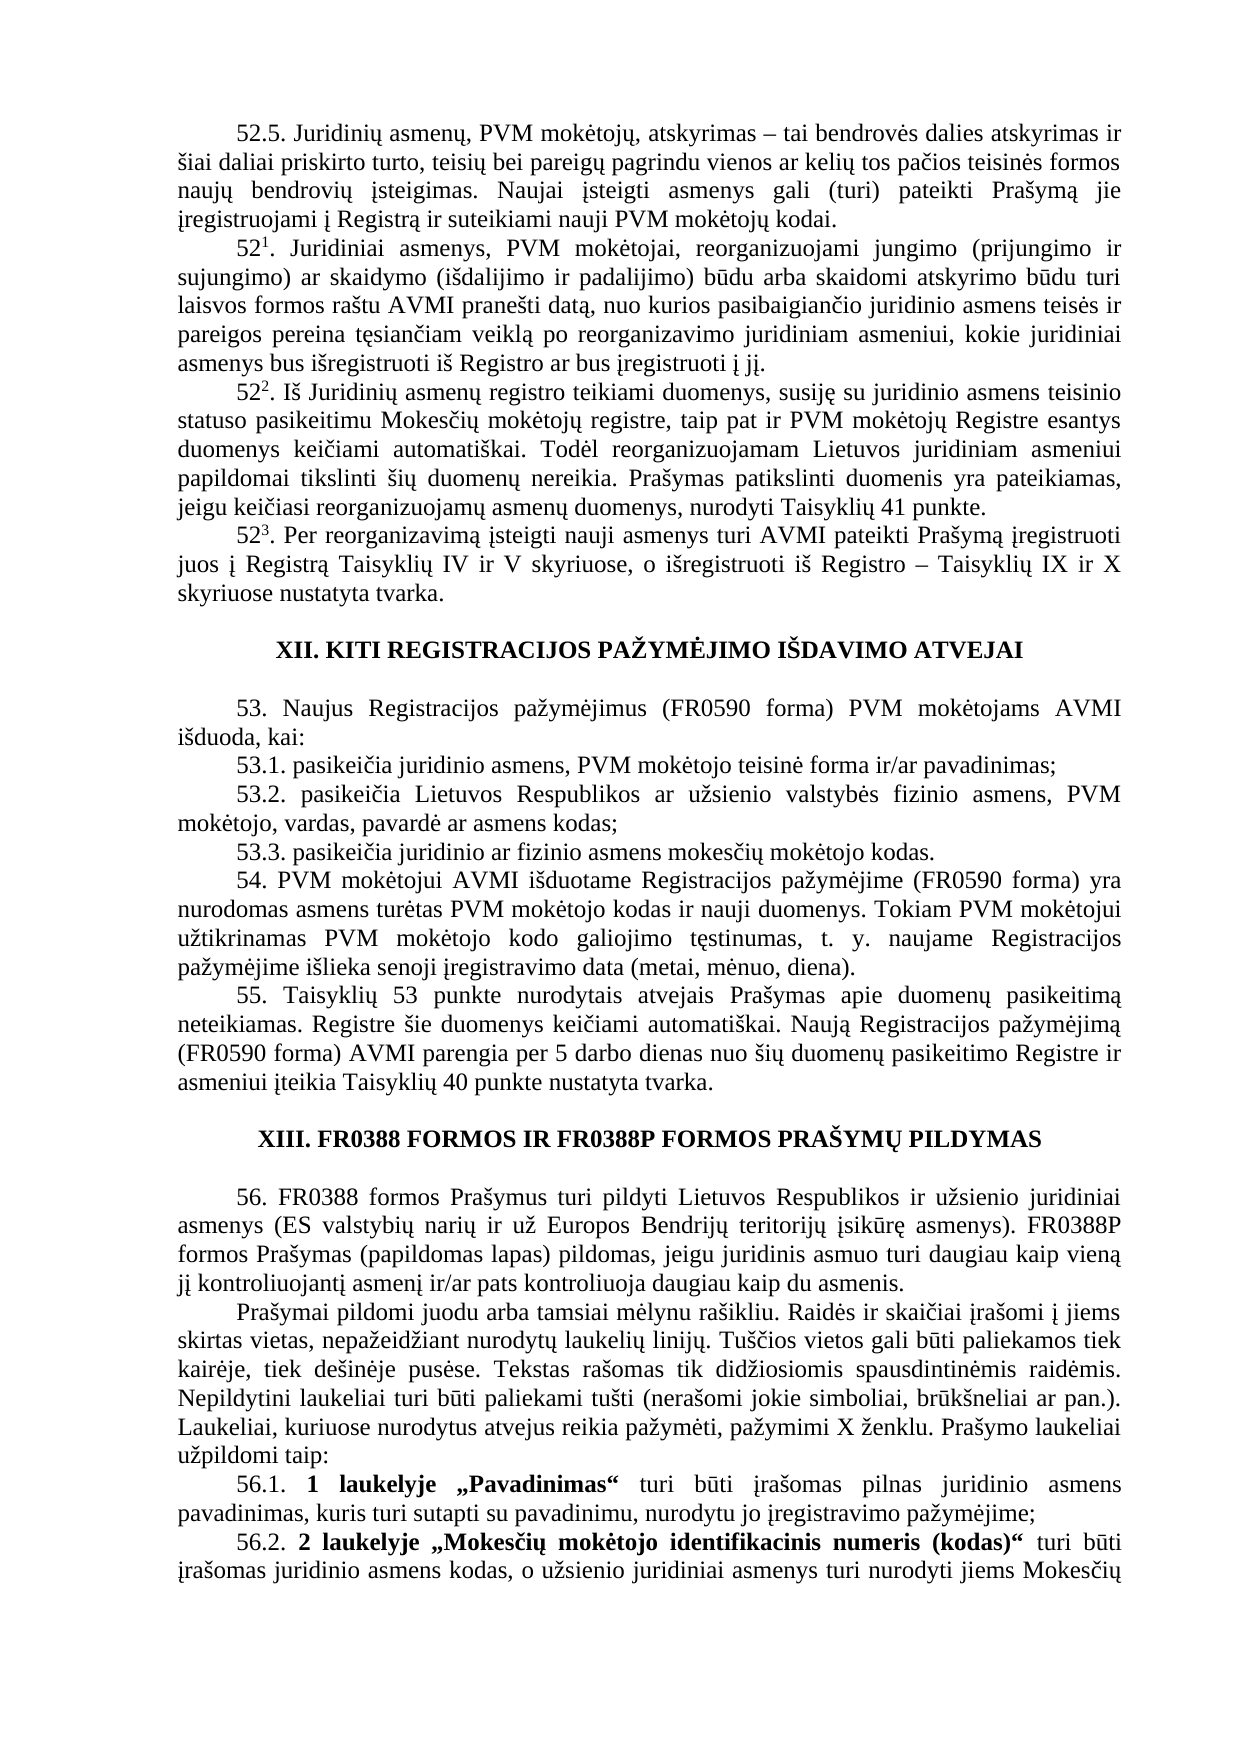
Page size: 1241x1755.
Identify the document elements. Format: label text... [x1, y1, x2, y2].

text 56. FR0388 formos Prašymus turi pildyti Lietuvos Respublikos ir užsienio juridiniai asmenys (ES valstybių narių ir už Europos Bendrijų teritorijų įsikūrę asmenys). FR0388P formos Prašymas (papildomas lapas) pildomas, jeigu juridinis asmuo turi daugiau kaip vieną jį kontroliuojantį asmenį ir/ar pats kontroliuoja daugiau kaip du asmenis. [177, 1182, 1122, 1297]
text 54. PVM mokėtojui AVMI išduotame Registracijos pažymėjime (FR0590 forma) yra nurodomas asmens turėtas PVM mokėtojo kodas ir nauji duomenys. Tokiam PVM mokėtojui užtikrinamas PVM mokėtojo kodo galiojimo tęstinumas, t. y. naujame Registracijos pažymėjime išlieka senoji įregistravimo data (metai, mėnuo, diena). [177, 866, 1122, 981]
text XII. KITI REGISTRACIJOS PAŽYMĖJIMO IŠDAVIMO ATVEJAI [177, 636, 1122, 664]
text 523. Per reorganizavimą įsteigti nauji asmenys turi AVMI pateikti Prašymą įregistruoti juos į Registrą Taisyklių IV ir V skyriuose, o išregistruoti iš Registro – Taisyklių IX ir X skyriuose nustatyta tvarka. [177, 521, 1122, 607]
text 53.1. pasikeičia juridinio asmens, PVM mokėtojo teisinė forma ir/ar pavadinimas; [177, 751, 1122, 779]
text 56.1. 1 laukelyje „Pavadinimas“ turi būti įrašomas pilnas juridinio asmens pavadinimas, kuris turi sutapti su pavadinimu, nurodytu jo įregistravimo pažymėjime; [177, 1469, 1122, 1527]
text 52.5. Juridinių asmenų, PVM mokėtojų, atskyrimas – tai bendrovės dalies atskyrimas ir šiai daliai priskirto turto, teisių bei pareigų pagrindu vienos ar kelių tos pačios teisinės formos naujų bendrovių įsteigimas. Naujai įsteigti asmenys gali (turi) pateikti Prašymą jie įregistruojami į Registrą ir suteikiami nauji PVM mokėtojų kodai. [177, 118, 1122, 233]
text 521. Juridiniai asmenys, PVM mokėtojai, reorganizuojami jungimo (prijungimo ir sujungimo) ar skaidymo (išdalijimo ir padalijimo) būdu arba skaidomi atskyrimo būdu turi laisvos formos raštu AVMI pranešti datą, nuo kurios pasibaigiančio juridinio asmens teisės ir pareigos pereina tęsiančiam veiklą po reorganizavimo juridiniam asmeniui, kokie juridiniai asmenys bus išregistruoti iš Registro ar bus įregistruoti į jį. [177, 233, 1122, 377]
text 522. Iš Juridinių asmenų registro teikiami duomenys, susiję su juridinio asmens teisinio statuso pasikeitimu Mokesčių mokėtojų registre, taip pat ir PVM mokėtojų Registre esantys duomenys keičiami automatiškai. Todėl reorganizuojamam Lietuvos juridiniam asmeniui papildomai tikslinti šių duomenų nereikia. Prašymas patikslinti duomenis yra pateikiamas, jeigu keičiasi reorganizuojamų asmenų duomenys, nurodyti Taisyklių 41 punkte. [177, 377, 1122, 521]
text XIII. FR0388 FORMOS IR FR0388P FORMOS PRAŠYMŲ PILDYMAS [177, 1124, 1122, 1153]
text Prašymai pildomi juodu arba tamsiai mėlynu rašikliu. Raidės ir skaičiai įrašomi į jiems skirtas vietas, nepažeidžiant nurodytų laukelių linijų. Tuščios vietos gali būti paliekamos tiek kairėje, tiek dešinėje pusėse. Tekstas rašomas tik didžiosiomis spausdintinėmis raidėmis. Nepildytini laukeliai turi būti paliekami tušti (nerašomi jokie simboliai, brūkšneliai ar pan.). Laukeliai, kuriuose nurodytus atvejus reikia pažymėti, pažymimi X ženklu. Prašymo laukeliai užpildomi taip: [177, 1297, 1122, 1469]
text 53.3. pasikeičia juridinio ar fizinio asmens mokesčių mokėtojo kodas. [177, 837, 1122, 866]
text 56.2. 2 laukelyje „Mokesčių mokėtojo identifikacinis numeris (kodas)“ turi būti įrašomas juridinio asmens kodas, o užsienio juridiniai asmenys turi nurodyti jiems Mokesčių [177, 1527, 1122, 1584]
text 53.2. pasikeičia Lietuvos Respublikos ar užsienio valstybės fizinio asmens, PVM mokėtojo, vardas, pavardė ar asmens kodas; [177, 779, 1122, 837]
text 53. Naujus Registracijos pažymėjimus (FR0590 forma) PVM mokėtojams AVMI išduoda, kai: [177, 693, 1122, 751]
text 55. Taisyklių 53 punkte nurodytais atvejais Prašymas apie duomenų pasikeitimą neteikiamas. Registre šie duomenys keičiami automatiškai. Naują Registracijos pažymėjimą (FR0590 forma) AVMI parengia per 5 darbo dienas nuo šių duomenų pasikeitimo Registre ir asmeniui įteikia Taisyklių 40 punkte nustatyta tvarka. [177, 981, 1122, 1096]
